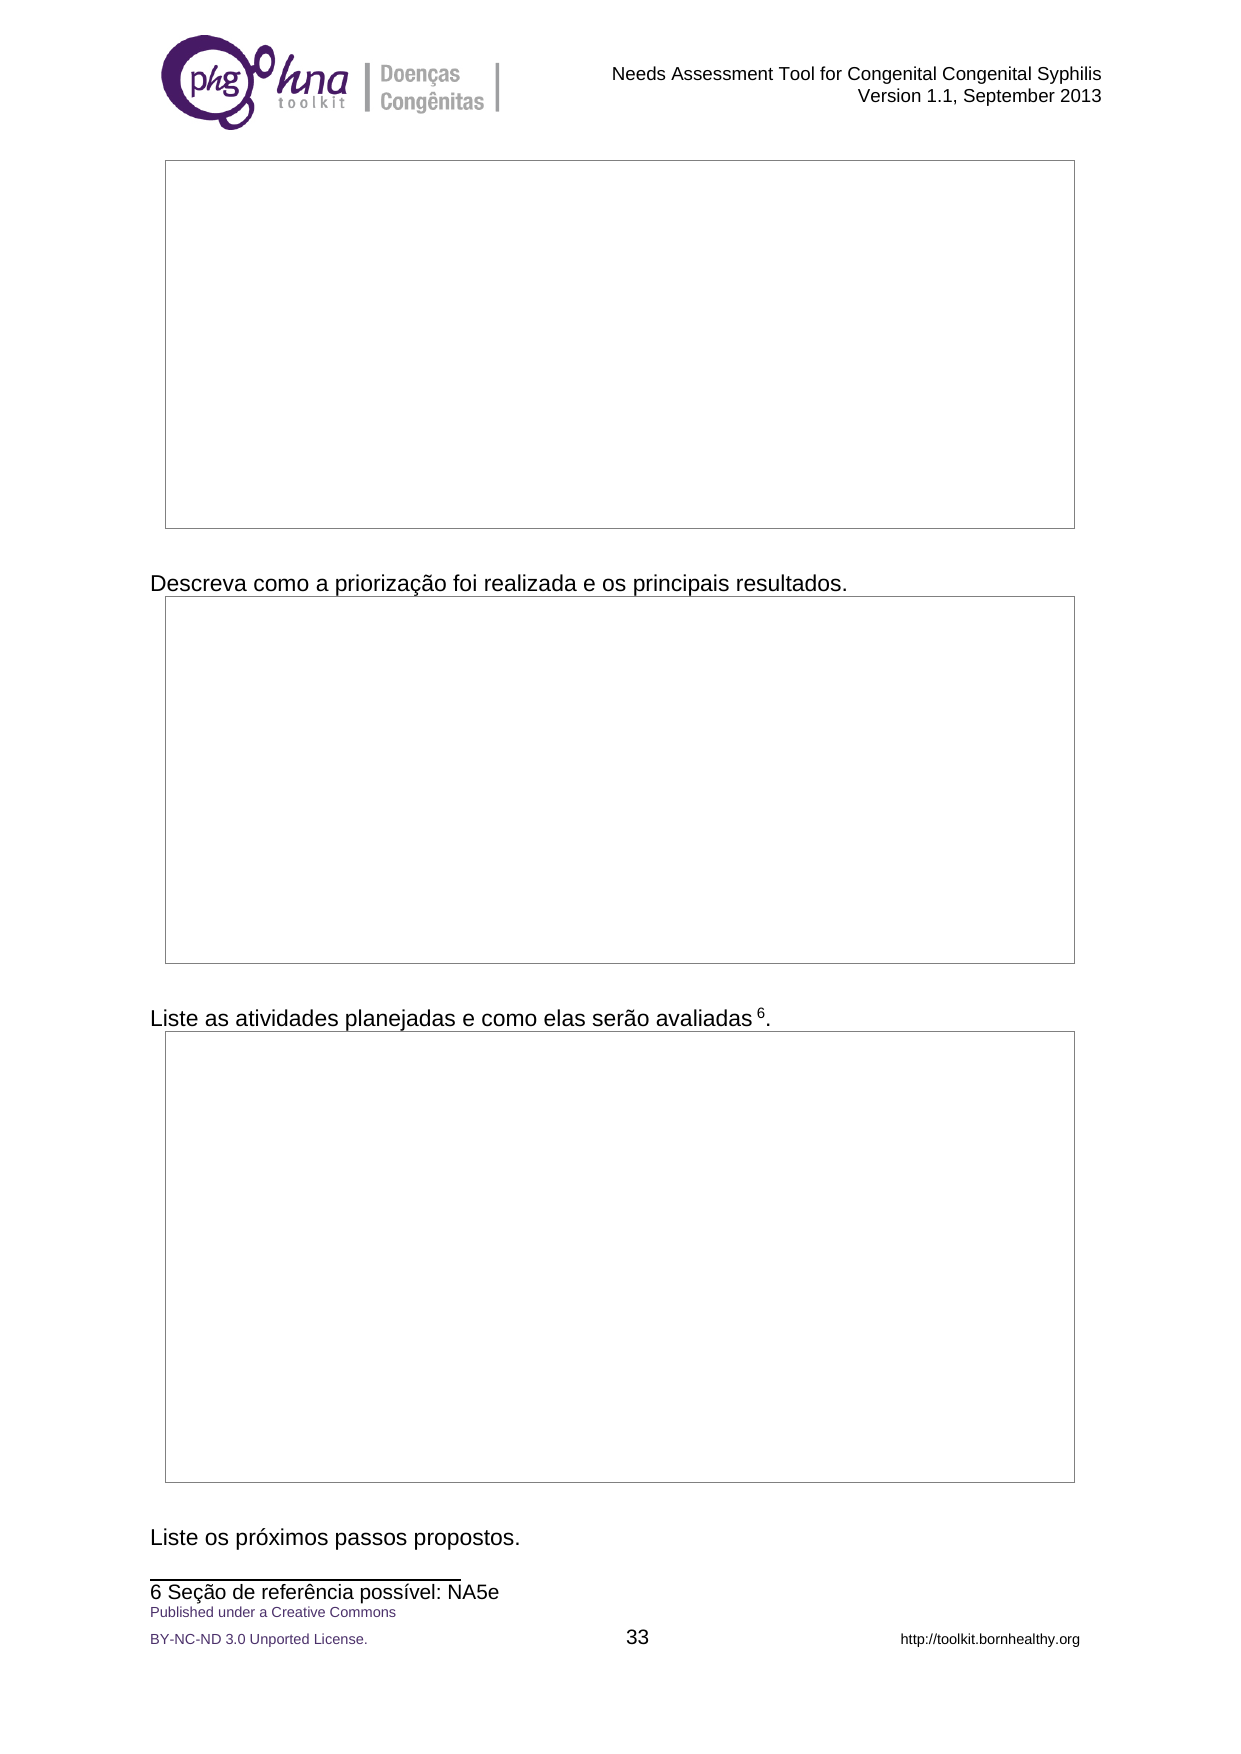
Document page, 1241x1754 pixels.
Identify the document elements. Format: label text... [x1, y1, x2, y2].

subtitle Descreva como a priorização foi realizada e os principais resultados. [150, 567, 1090, 596]
subtitle Liste os próximos passos propostos. [150, 1521, 1090, 1550]
text Seção de referência possível: NA5e [150, 1580, 1090, 1604]
subtitle Liste as atividades planejadas e como elas serão avaliadas . [150, 1002, 1090, 1031]
